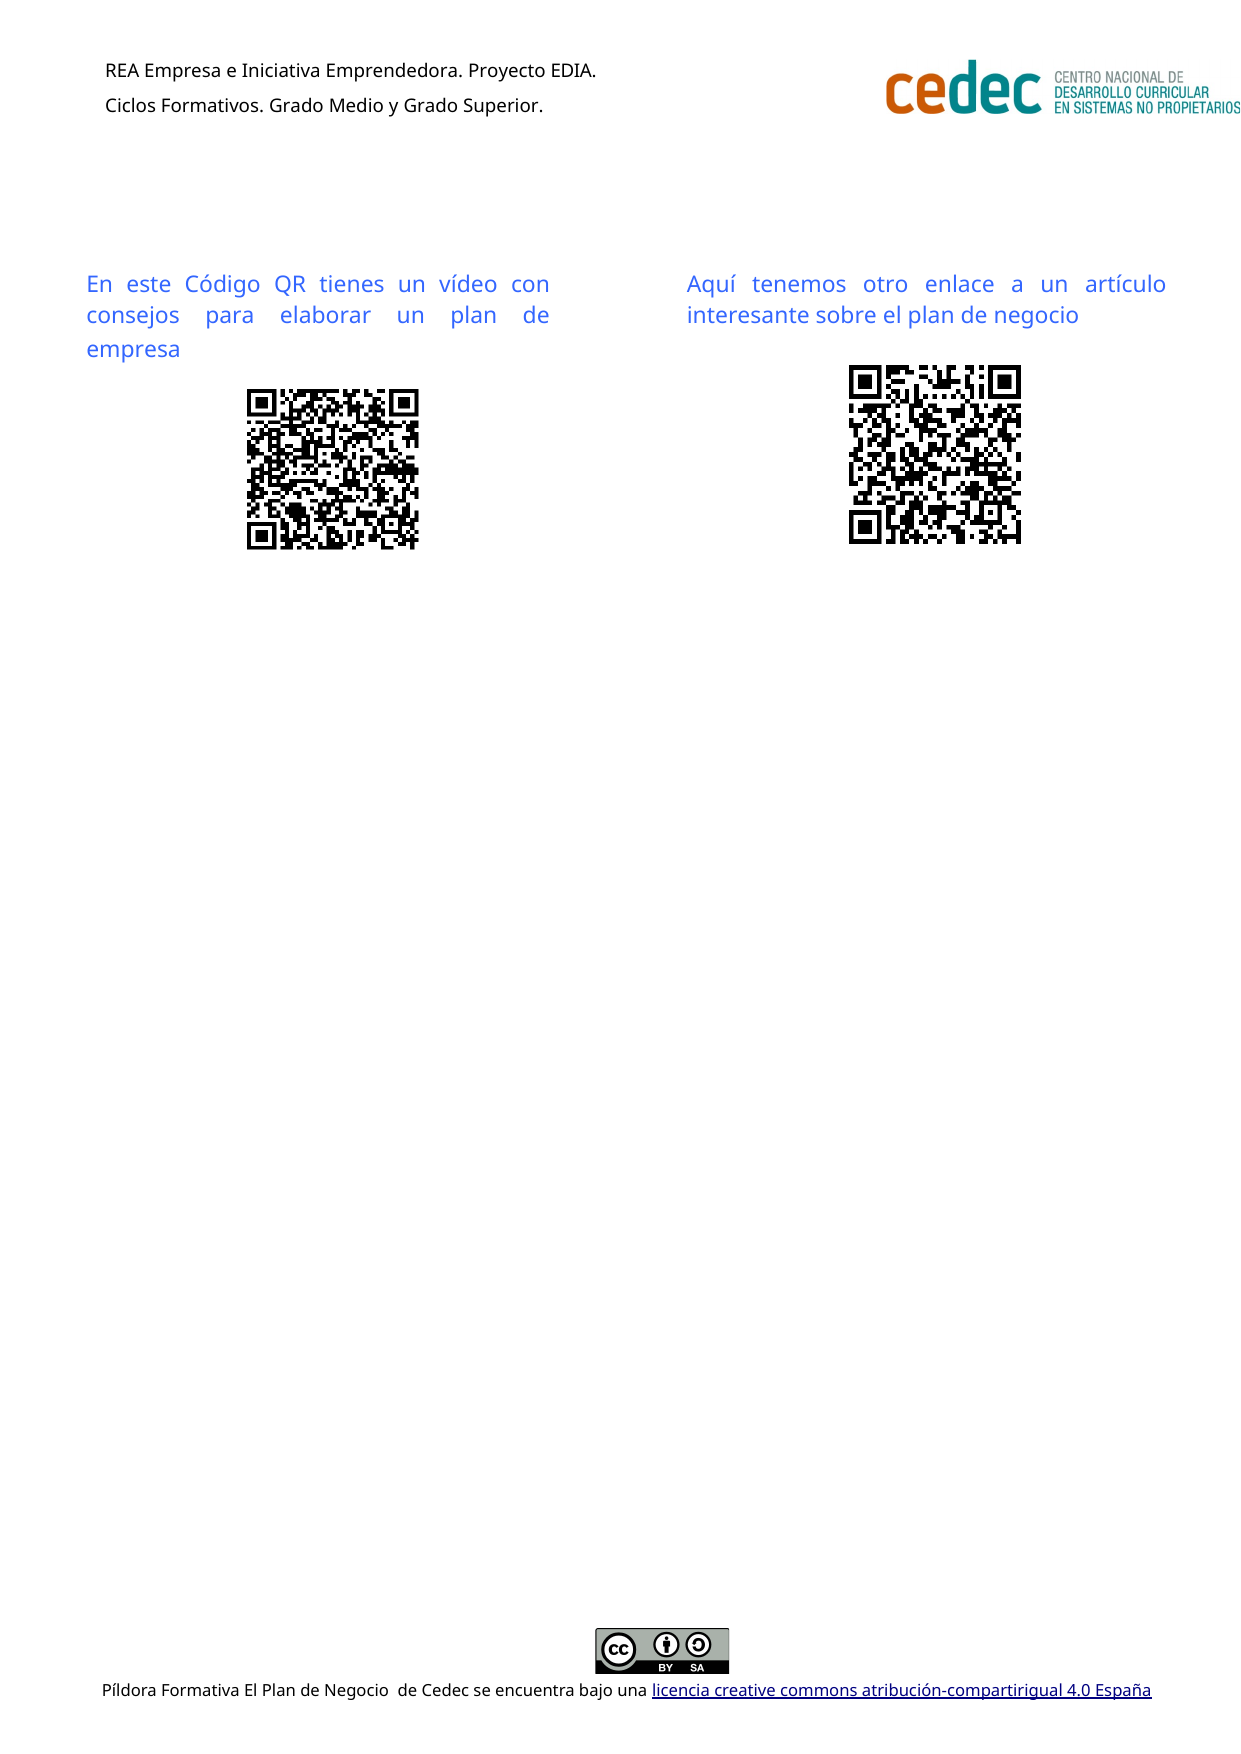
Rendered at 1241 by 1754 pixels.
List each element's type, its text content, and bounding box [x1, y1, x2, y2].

text En este Código QR tienes un vídeo con consejos para elaborar un plan de empresa [86, 268, 550, 365]
picture [886, 59, 1241, 114]
picture [830, 345, 1039, 563]
picture [595, 1628, 730, 1674]
picture [230, 373, 434, 565]
text Aquí tenemos otro enlace a un artículo interesante sobre el plan de negocio [687, 268, 1167, 331]
